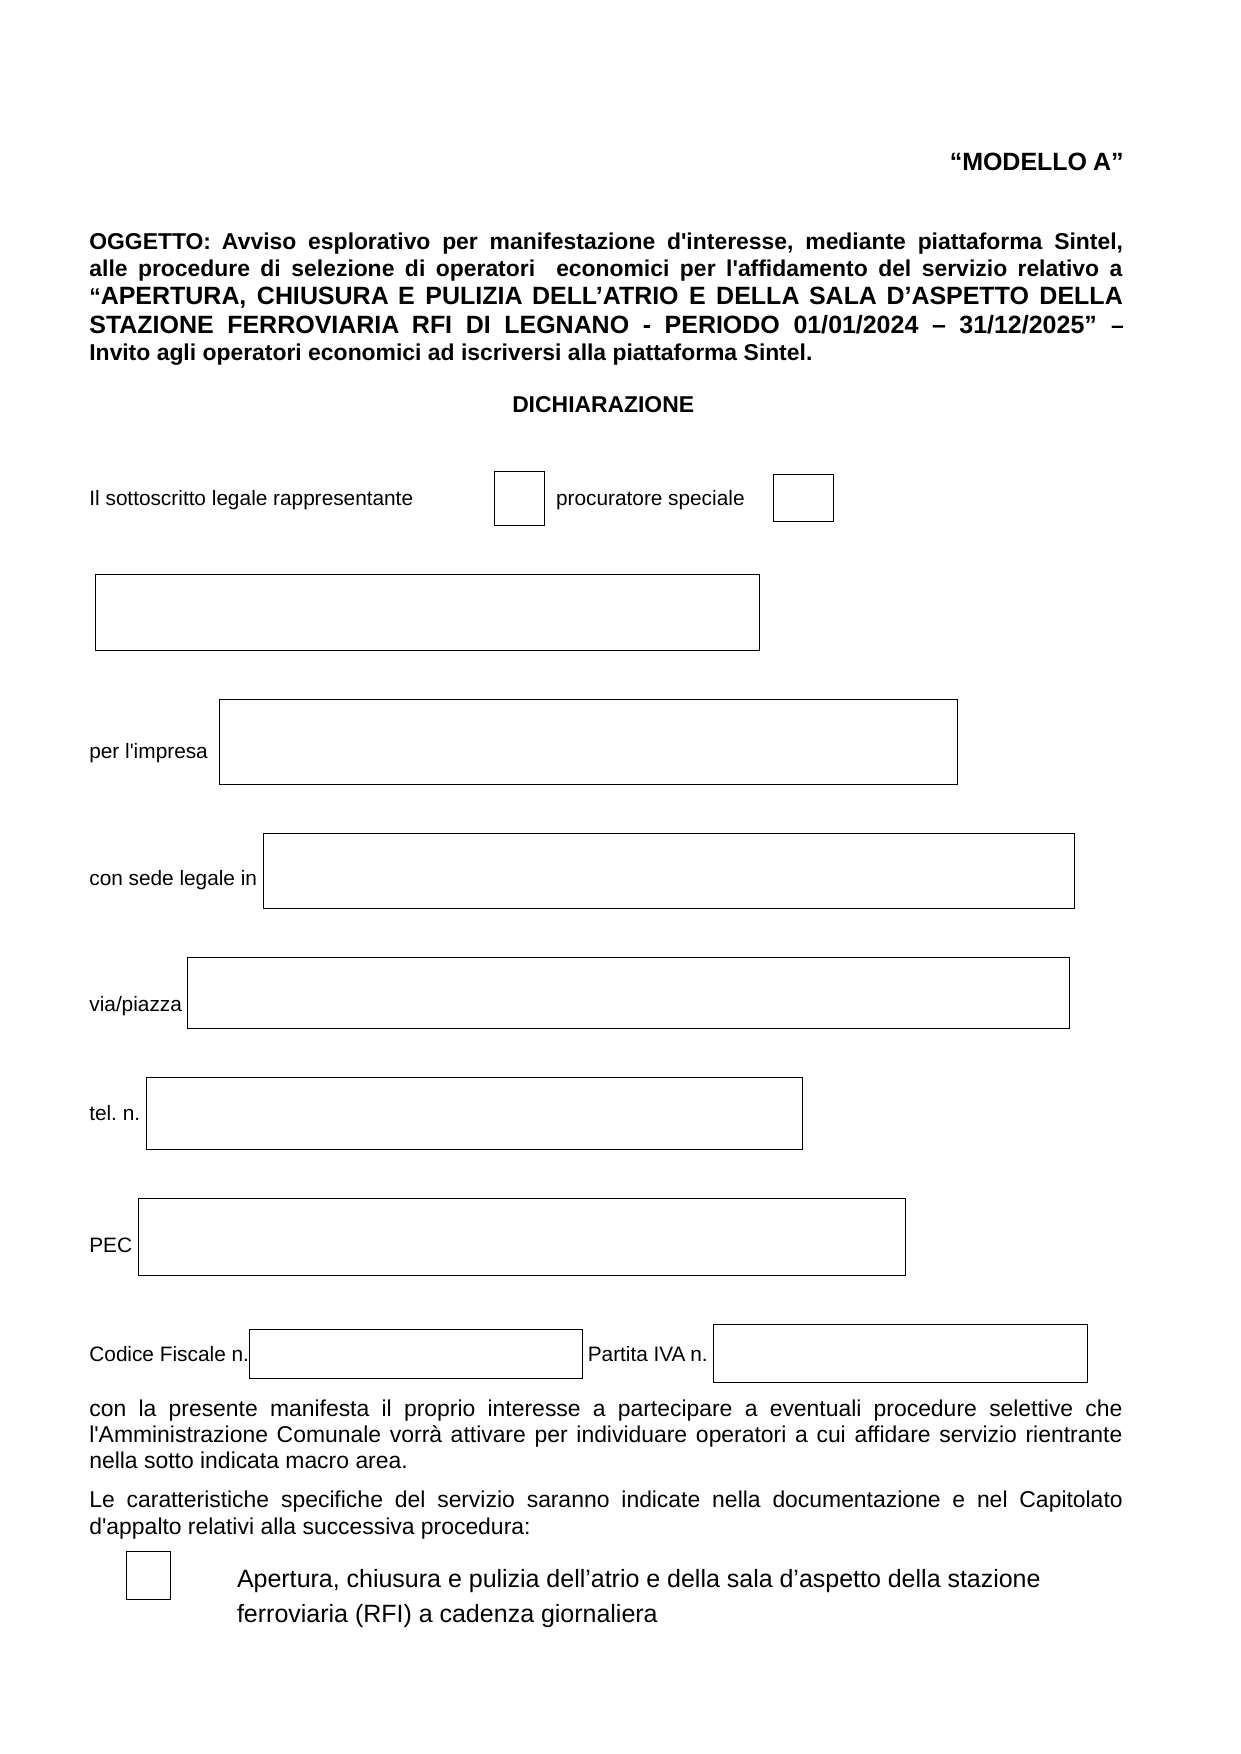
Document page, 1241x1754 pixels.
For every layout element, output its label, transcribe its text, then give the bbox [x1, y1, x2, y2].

text [958, 699, 1123, 784]
text con la presente manifesta il proprio interesse a partecipare a eventuali procedure selettive che l'Amministrazione Comunale vorrà attivare per individuare operatori a cui affidare servizio rientrante nella sotto indicata macro area. [89, 1395, 1123, 1474]
text [906, 1198, 1123, 1275]
text DICHIARAZIONE [89, 391, 1123, 418]
text con sede legale in [89, 833, 263, 908]
text [1070, 957, 1123, 1028]
text OGGETTO: Avviso esplorativo per manifestazione d'interesse, mediante piattaforma Sintel, alle procedure di selezione di operatori economici per l'affidamento del servizio relativo a “APERTURA, CHIUSURA E PULIZIA DELL’ATRIO E DELLA SALA D’ASPETTO DELLA STAZIONE FERROVIARIA RFI DI LEGNANO - PERIODO 01/01/2024 – 31/12/2025” – Invito agli operatori economici ad iscriversi alla piattaforma Sintel. [89, 228, 1123, 365]
text Apertura, chiusura e pulizia dell’atrio e della sala d’aspetto della stazione ferroviaria (RFI) a cadenza giornaliera [89, 1552, 1123, 1628]
text [1075, 833, 1123, 908]
text Il sottoscritto legale rappresentante [89, 471, 494, 525]
text Codice Fiscale n. Partita IVA n. [89, 1324, 713, 1382]
text tel. n. [89, 1077, 146, 1149]
text Le caratteristiche specifiche del servizio saranno indicate nella documentazione e nel Capitolato d'appalto relativi alla successiva procedura: [89, 1486, 1123, 1539]
text [1088, 1324, 1123, 1382]
text “MODELLO A” [89, 118, 1123, 176]
text PEC [89, 1198, 138, 1275]
text via/piazza [89, 957, 187, 1028]
text procuratore speciale [545, 471, 1123, 525]
text [803, 1077, 1123, 1149]
text per l'impresa [89, 699, 219, 784]
